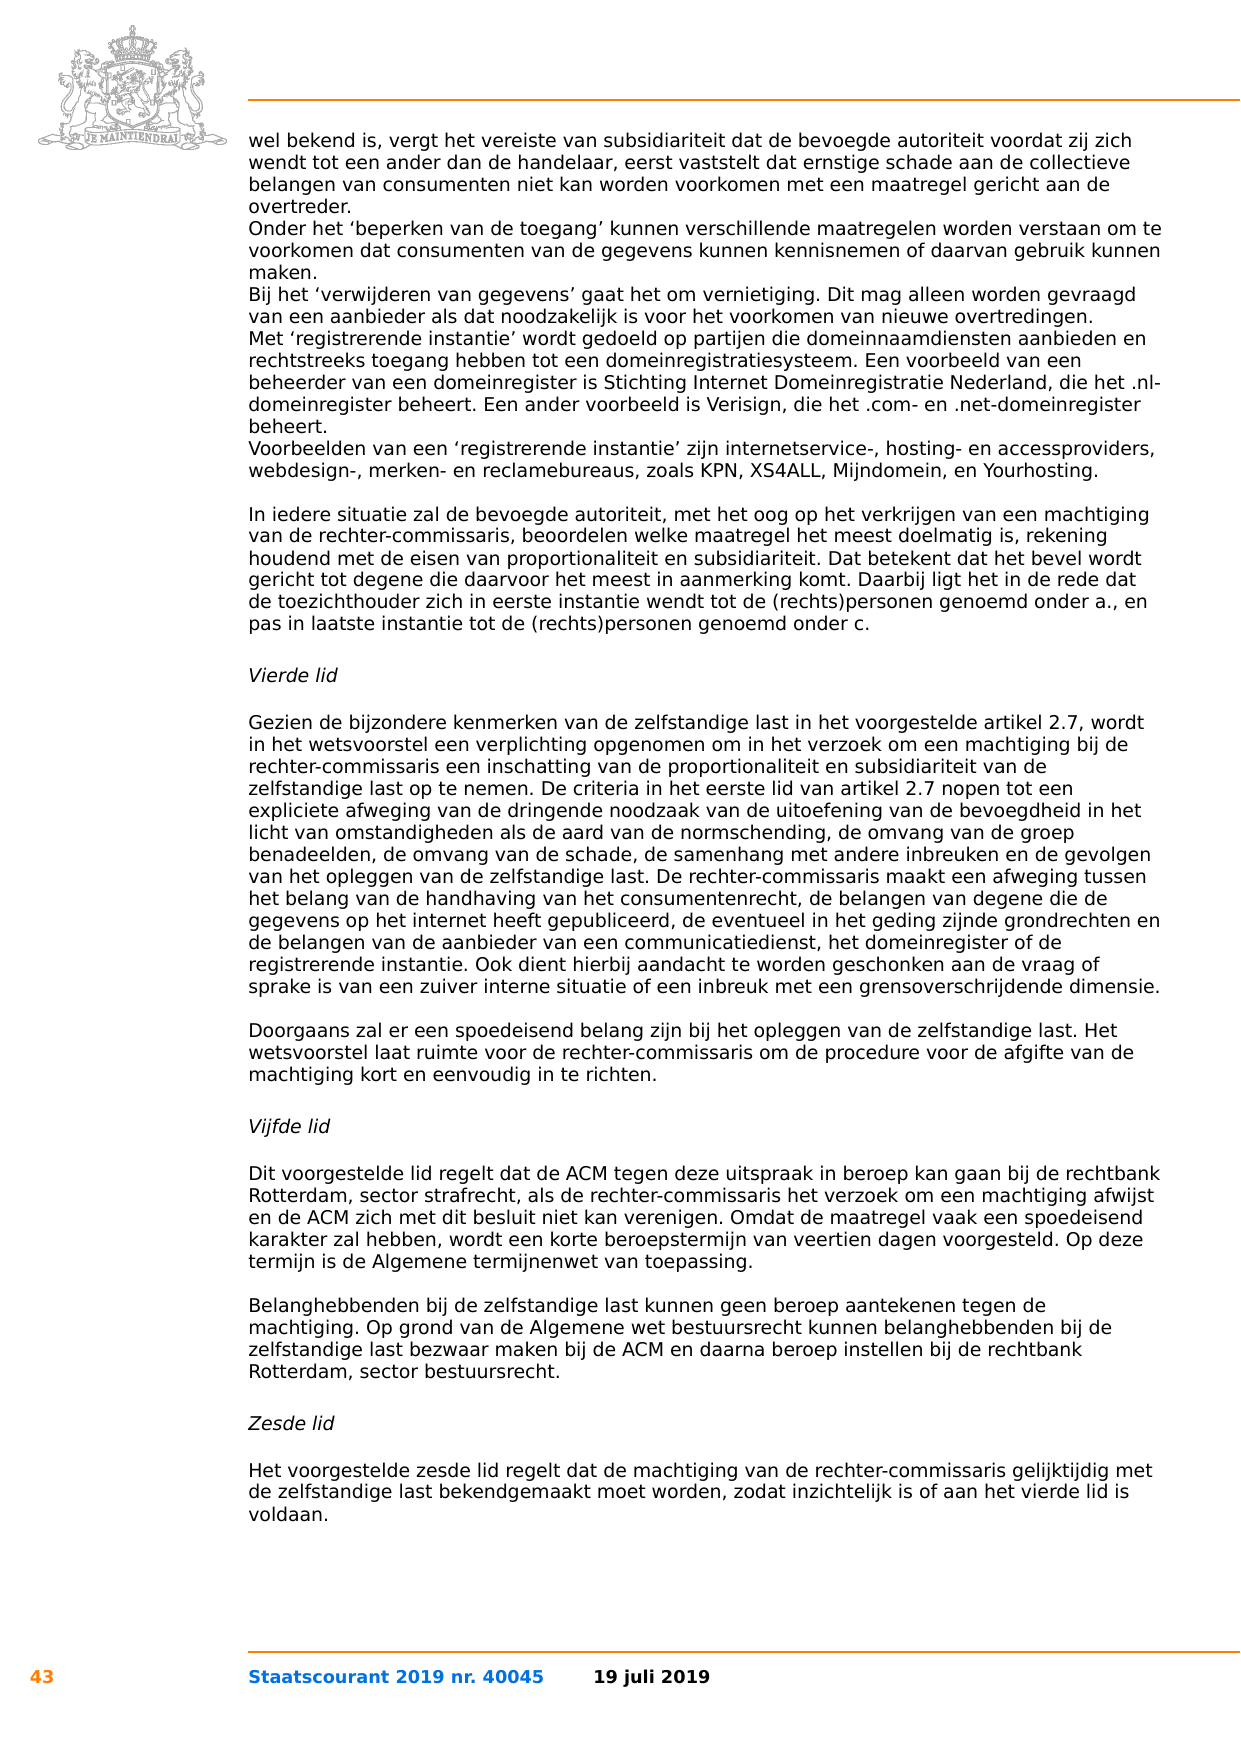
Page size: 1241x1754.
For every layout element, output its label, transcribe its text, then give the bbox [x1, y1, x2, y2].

text Onder het ‘beperken van de toegang’ kunnen verschillende maatregelen worden verstaan om te voorkomen dat consumenten van de gegevens kunnen kennisnemen of daarvan gebruik kunnen maken. [248, 218, 1163, 284]
text Belanghebbenden bij de zelfstandige last kunnen geen beroep aantekenen tegen de machtiging. Op grond van de Algemene wet bestuursrecht kunnen belanghebbenden bij de zelfstandige last bezwaar maken bij de ACM en daarna beroep instellen bij de rechtbank Rotterdam, sector bestuursrecht. [248, 1294, 1163, 1382]
text wel bekend is, vergt het vereiste van subsidiariteit dat de bevoegde autoriteit voordat zij zich wendt tot een ander dan de handelaar, eerst vaststelt dat ernstige schade aan de collectieve belangen van consumenten niet kan worden voorkomen met een maatregel gericht aan de overtreder. [248, 130, 1163, 218]
text Het voorgestelde zesde lid regelt dat de machtiging van de rechter-commissaris gelijktijdig met de zelfstandige last bekendgemaakt moet worden, zodat inzichtelijk is of aan het vierde lid is voldaan. [248, 1459, 1163, 1525]
text In iedere situatie zal de bevoegde autoriteit, met het oog op het verkrijgen van een machtiging van de rechter-commissaris, beoordelen welke maatregel het meest doelmatig is, rekening houdend met de eisen van proportionaliteit en subsidiariteit. Dat betekent dat het bevel wordt gericht tot degene die daarvoor het meest in aanmerking komt. Daarbij ligt het in de rede dat de toezichthouder zich in eerste instantie wendt tot de (rechts)personen genoemd onder a., en pas in laatste instantie tot de (rechts)personen genoemd onder c. [248, 503, 1163, 635]
text Doorgaans zal er een spoedeisend belang zijn bij het opleggen van de zelfstandige last. Het wetsvoorstel laat ruimte voor de rechter-commissaris om de procedure voor de afgifte van de machtiging kort en eenvoudig in te richten. [248, 1020, 1163, 1086]
text Gezien de bijzondere kenmerken van de zelfstandige last in het voorgestelde artikel 2.7, wordt in het wetsvoorstel een verplichting opgenomen om in het verzoek om een machtiging bij de rechter-commissaris een inschatting van de proportionaliteit en subsidiariteit van de zelfstandige last op te nemen. De criteria in het eerste lid van artikel 2.7 nopen tot een expliciete afweging van de dringende noodzaak van de uitoefening van de bevoegdheid in het licht van omstandigheden als de aard van de normschending, de omvang van de groep benadeelden, de omvang van de schade, de samenhang met andere inbreuken en de gevolgen van het opleggen van de zelfstandige last. De rechter-commissaris maakt een afweging tussen het belang van de handhaving van het consumentenrecht, de belangen van degene die de gegevens op het internet heeft gepubliceerd, de eventueel in het geding zijnde grondrechten en de belangen van de aanbieder van een communicatiedienst, het domeinregister of de registrerende instantie. Ook dient hierbij aandacht te worden geschonken aan de vraag of sprake is van een zuiver interne situatie of een inbreuk met een grensoverschrijdende dimensie. [248, 712, 1163, 998]
picture [38, 25, 227, 150]
text Met ‘registrerende instantie’ wordt gedoeld op partijen die domeinnaamdiensten aanbieden en rechtstreeks toegang hebben tot een domeinregistratiesysteem. Een voorbeeld van een beheerder van een domeinregister is Stichting Internet Domeinregistratie Nederland, die het .nl-domeinregister beheert. Een ander voorbeeld is Verisign, die het .com- en .net-domeinregister beheert. [248, 328, 1163, 438]
subtitle Zesde lid [248, 1412, 1163, 1434]
subtitle Vierde lid [248, 665, 1163, 687]
subtitle Vijfde lid [248, 1116, 1163, 1138]
text Voorbeelden van een ‘registrerende instantie’ zijn internetservice-, hosting- en accessproviders, webdesign-, merken- en reclamebureaus, zoals KPN, XS4ALL, Mijndomein, en Yourhosting. [248, 438, 1163, 482]
text Bij het ‘verwijderen van gegevens’ gaat het om vernietiging. Dit mag alleen worden gevraagd van een aanbieder als dat noodzakelijk is voor het voorkomen van nieuwe overtredingen. [248, 284, 1163, 328]
text Dit voorgestelde lid regelt dat de ACM tegen deze uitspraak in beroep kan gaan bij de rechtbank Rotterdam, sector strafrecht, als de rechter-commissaris het verzoek om een machtiging afwijst en de ACM zich met dit besluit niet kan verenigen. Omdat de maatregel vaak een spoedeisend karakter zal hebben, wordt een korte beroepstermijn van veertien dagen voorgesteld. Op deze termijn is de Algemene termijnenwet van toepassing. [248, 1163, 1163, 1273]
